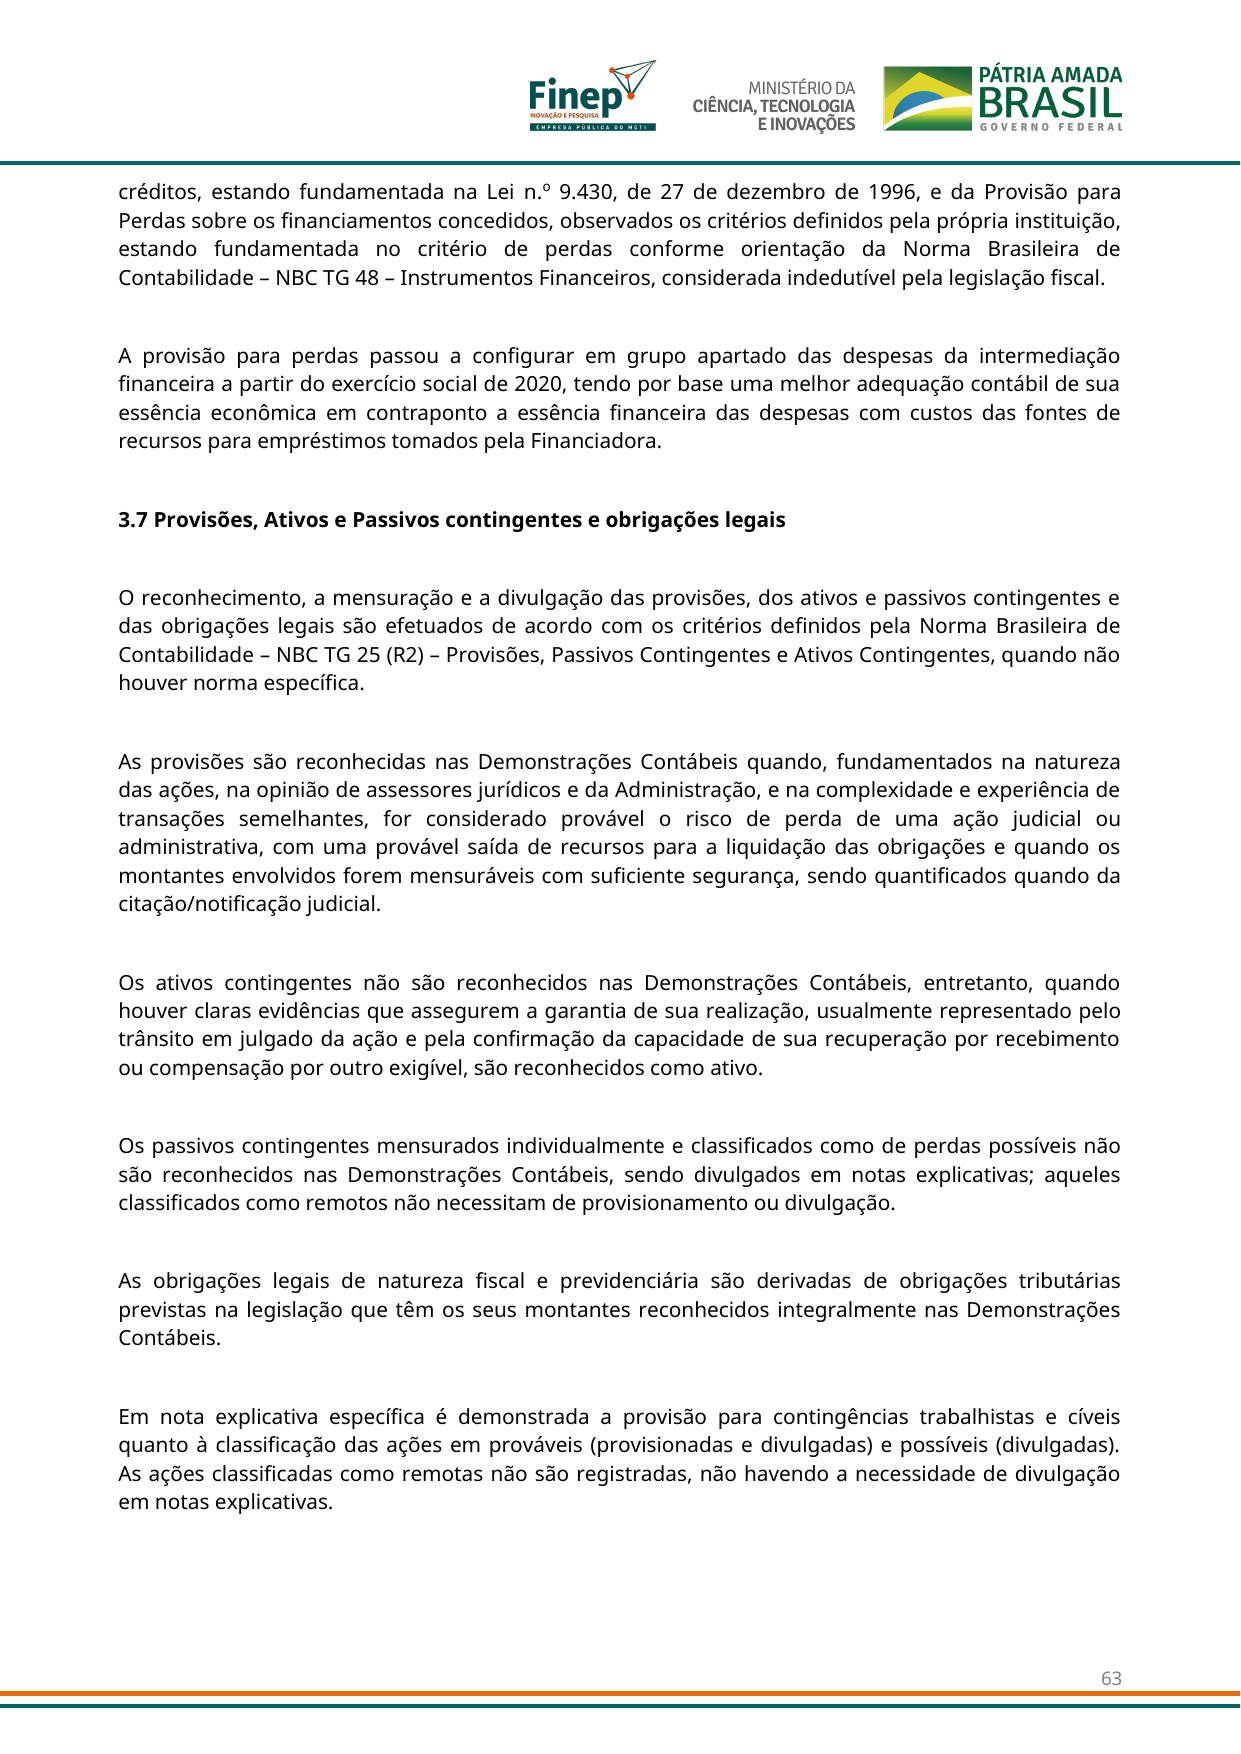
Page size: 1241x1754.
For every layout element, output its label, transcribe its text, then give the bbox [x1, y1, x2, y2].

text O reconhecimento, a mensuração e a divulgação das provisões, dos ativos e passivos contingentes e das obrigações legais são efetuados de acordo com os critérios definidos pela Norma Brasileira de Contabilidade – NBC TG 25 (R2) – Provisões, Passivos Contingentes e Ativos Contingentes, quando não houver norma específica. [118, 583, 1122, 697]
text Os passivos contingentes mensurados individualmente e classificados como de perdas possíveis não são reconhecidos nas Demonstrações Contábeis, sendo divulgados em notas explicativas; aqueles classificados como remotos não necessitam de provisionamento ou divulgação. [118, 1131, 1122, 1217]
subtitle 3.7 Provisões, Ativos e Passivos contingentes e obrigações legais [118, 505, 1122, 533]
text A provisão para perdas passou a configurar em grupo apartado das despesas da intermediação financeira a partir do exercício social de 2020, tendo por base uma melhor adequação contábil de sua essência econômica em contraponto a essência financeira das despesas com custos das fontes de recursos para empréstimos tomados pela Financiadora. [118, 341, 1122, 455]
text créditos, estando fundamentada na Lei n.o 9.430, de 27 de dezembro de 1996, e da Provisão para Perdas sobre os financiamentos concedidos, observados os critérios definidos pela própria instituição, estando fundamentada no critério de perdas conforme orientação da Norma Brasileira de Contabilidade – NBC TG 48 – Instrumentos Financeiros, considerada indedutível pela legislação fiscal. [118, 177, 1122, 291]
text Os ativos contingentes não são reconhecidos nas Demonstrações Contábeis, entretanto, quando houver claras evidências que assegurem a garantia de sua realização, usualmente representado pelo trânsito em julgado da ação e pela confirmação da capacidade de sua recuperação por recebimento ou compensação por outro exigível, são reconhecidos como ativo. [118, 968, 1122, 1081]
text As obrigações legais de natureza fiscal e previdenciária são derivadas de obrigações tributárias previstas na legislação que têm os seus montantes reconhecidos integralmente nas Demonstrações Contábeis. [118, 1267, 1122, 1352]
text As provisões são reconhecidas nas Demonstrações Contábeis quando, fundamentados na natureza das ações, na opinião de assessores jurídicos e da Administração, e na complexidade e experiência de transações semelhantes, for considerado provável o risco de perda de uma ação judicial ou administrativa, com uma provável saída de recursos para a liquidação das obrigações e quando os montantes envolvidos forem mensuráveis com suficiente segurança, sendo quantificados quando da citação/notificação judicial. [118, 747, 1122, 918]
picture [530, 60, 1123, 134]
text Em nota explicativa específica é demonstrada a provisão para contingências trabalhistas e cíveis quanto à classificação das ações em prováveis (provisionadas e divulgadas) e possíveis (divulgadas). As ações classificadas como remotas não são registradas, não havendo a necessidade de divulgação em notas explicativas. [118, 1402, 1122, 1516]
